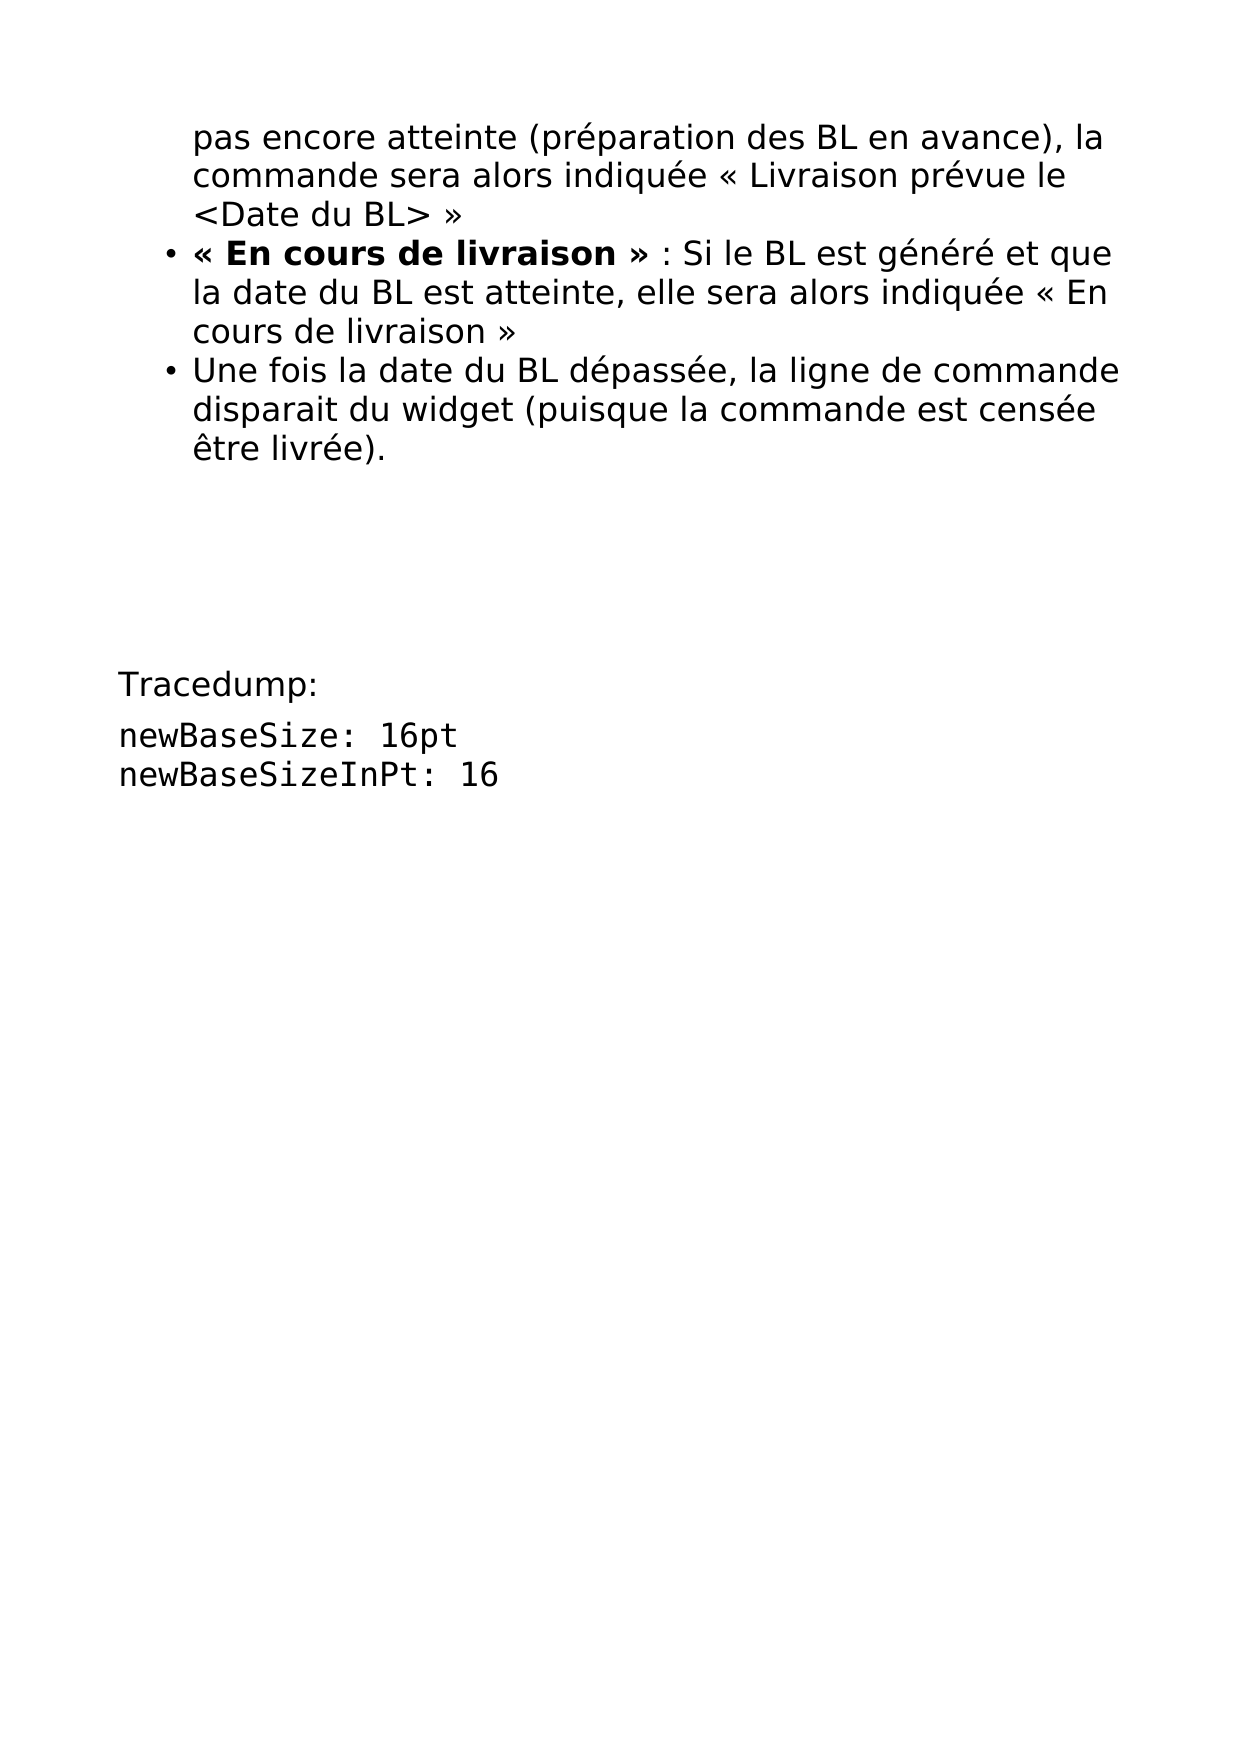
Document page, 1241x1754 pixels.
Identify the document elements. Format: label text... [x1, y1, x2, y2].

list pas encore atteinte (préparation des BL en avance), la commande sera alors indiquée « Livraison prévue le <Date du BL> » [177, 118, 1122, 235]
text newBaseSize: 16pt newBaseSizeInPt: 16 [118, 717, 1122, 794]
text Tracedump: [118, 626, 1122, 704]
list « En cours de livraison » : Si le BL est généré et que la date du BL est atteinte, elle sera alors indiquée « En cours de livraison » [177, 235, 1122, 351]
list Une fois la date du BL dépassée, la ligne de commande disparait du widget (puisque la commande est censée être livrée). [177, 351, 1122, 468]
